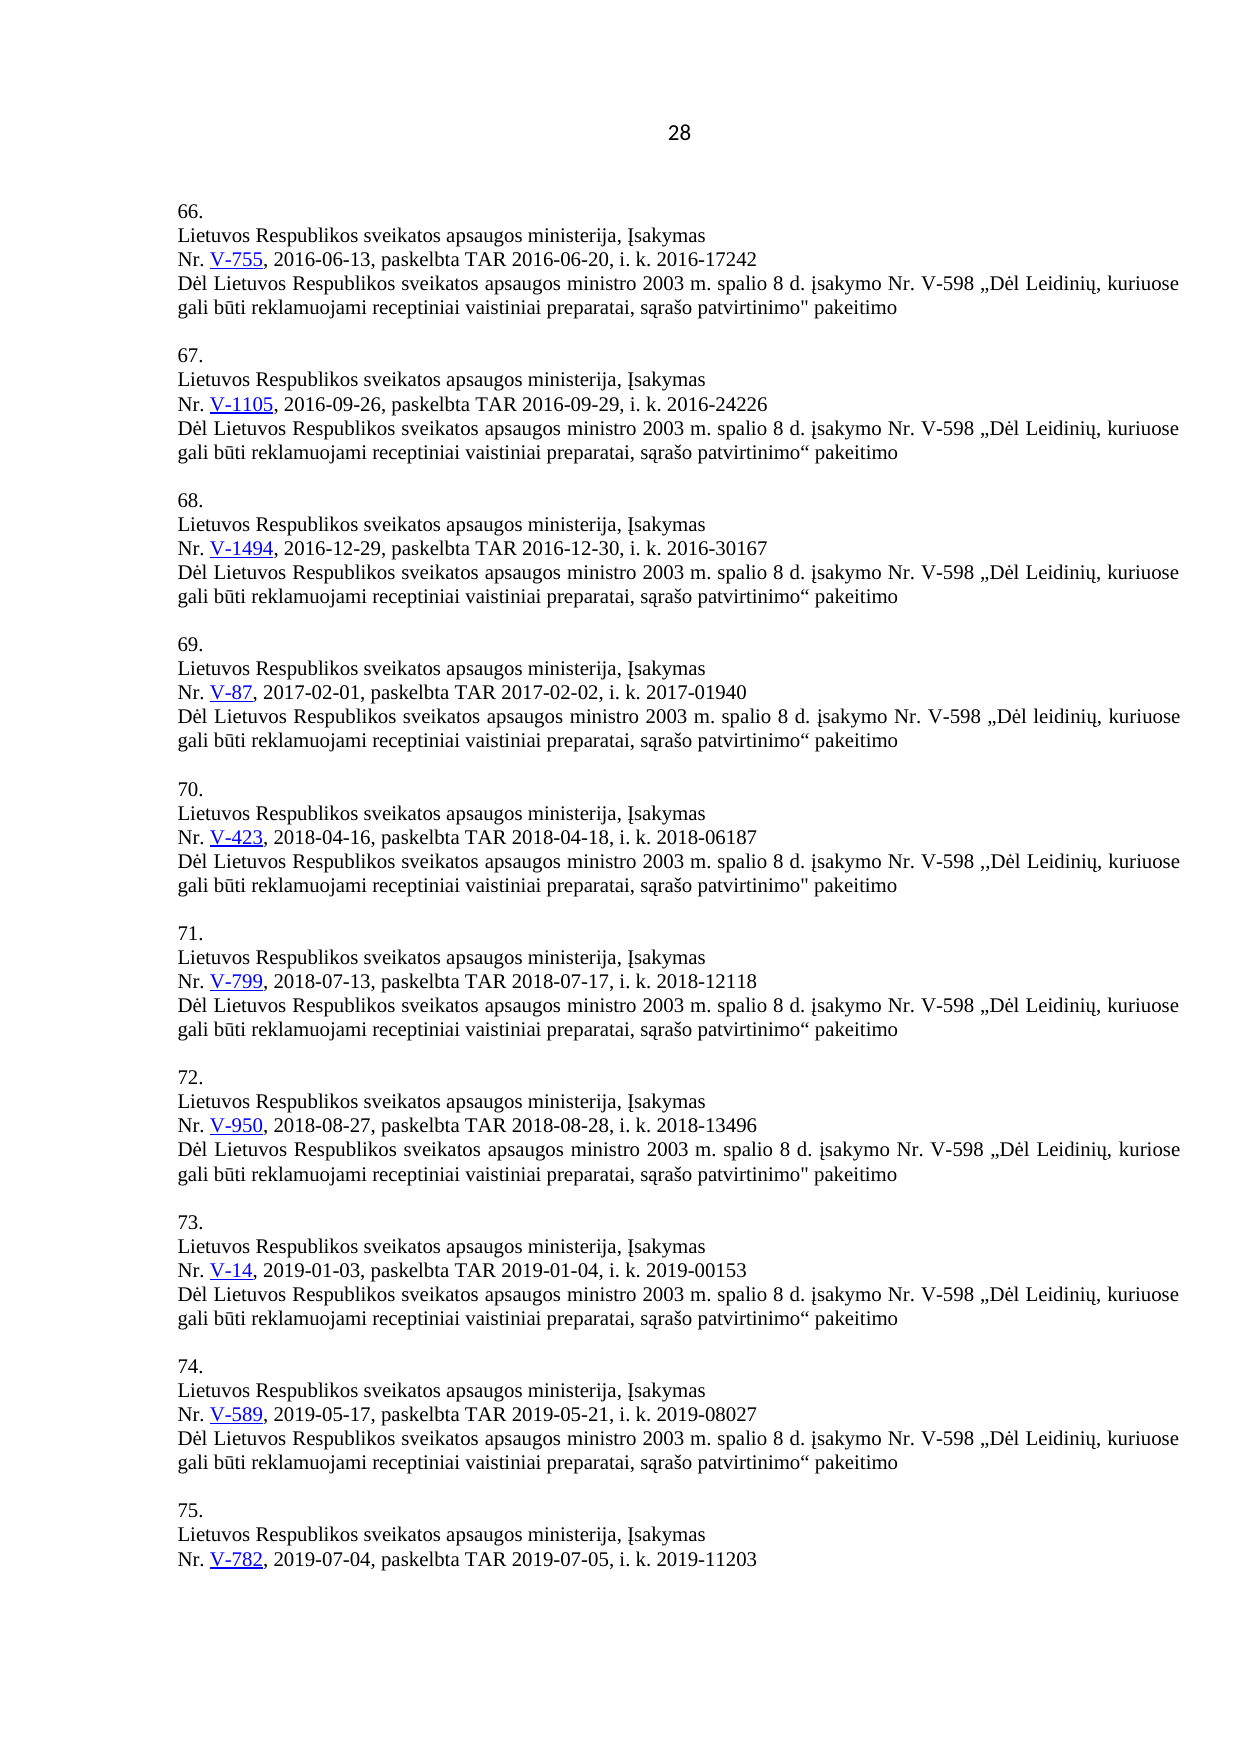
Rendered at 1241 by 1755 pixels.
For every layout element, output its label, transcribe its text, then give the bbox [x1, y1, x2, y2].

text Dėl Lietuvos Respublikos sveikatos apsaugos ministro 2003 m. spalio 8 d. įsakymo Nr. V-598 „Dėl Leidinių, kuriose gali būti reklamuojami receptiniai vaistiniai preparatai, sąrašo patvirtinimo" pakeitimo [177, 1137, 1181, 1186]
text Lietuvos Respublikos sveikatos apsaugos ministerija, Įsakymas [177, 1089, 1181, 1113]
text Nr. V-589, 2019-05-17, paskelbta TAR 2019-05-21, i. k. 2019-08027 [177, 1402, 1181, 1426]
text Nr. V-1105, 2016-09-26, paskelbta TAR 2016-09-29, i. k. 2016-24226 [177, 391, 1181, 416]
text 73. [177, 1209, 1181, 1234]
text Nr. V-950, 2018-08-27, paskelbta TAR 2018-08-28, i. k. 2018-13496 [177, 1113, 1181, 1137]
text 67. [177, 343, 1181, 367]
text 69. [177, 632, 1181, 656]
text Nr. V-14, 2019-01-03, paskelbta TAR 2019-01-04, i. k. 2019-00153 [177, 1258, 1181, 1282]
text 71. [177, 921, 1181, 945]
text Lietuvos Respublikos sveikatos apsaugos ministerija, Įsakymas [177, 1234, 1181, 1258]
text Lietuvos Respublikos sveikatos apsaugos ministerija, Įsakymas [177, 223, 1181, 247]
text 72. [177, 1065, 1181, 1089]
text Dėl Lietuvos Respublikos sveikatos apsaugos ministro 2003 m. spalio 8 d. įsakymo Nr. V-598 „Dėl Leidinių, kuriuose gali būti reklamuojami receptiniai vaistiniai preparatai, sąrašo patvirtinimo“ pakeitimo [177, 416, 1181, 464]
text Lietuvos Respublikos sveikatos apsaugos ministerija, Įsakymas [177, 656, 1181, 680]
text 74. [177, 1354, 1181, 1378]
text Dėl Lietuvos Respublikos sveikatos apsaugos ministro 2003 m. spalio 8 d. įsakymo Nr. V-598 „Dėl Leidinių, kuriuose gali būti reklamuojami receptiniai vaistiniai preparatai, sąrašo patvirtinimo“ pakeitimo [177, 1282, 1181, 1330]
text Nr. V-799, 2018-07-13, paskelbta TAR 2018-07-17, i. k. 2018-12118 [177, 969, 1181, 993]
text Lietuvos Respublikos sveikatos apsaugos ministerija, Įsakymas [177, 945, 1181, 969]
text Lietuvos Respublikos sveikatos apsaugos ministerija, Įsakymas [177, 801, 1181, 824]
text 70. [177, 776, 1181, 801]
text 66. [177, 199, 1181, 223]
text Lietuvos Respublikos sveikatos apsaugos ministerija, Įsakymas [177, 1378, 1181, 1402]
text Dėl Lietuvos Respublikos sveikatos apsaugos ministro 2003 m. spalio 8 d. įsakymo Nr. V-598 „Dėl Leidinių, kuriuose gali būti reklamuojami receptiniai vaistiniai preparatai, sąrašo patvirtinimo" pakeitimo [177, 271, 1181, 319]
text Dėl Lietuvos Respublikos sveikatos apsaugos ministro 2003 m. spalio 8 d. įsakymo Nr. V-598 „Dėl Leidinių, kuriuose gali būti reklamuojami receptiniai vaistiniai preparatai, sąrašo patvirtinimo“ pakeitimo [177, 993, 1181, 1041]
text Lietuvos Respublikos sveikatos apsaugos ministerija, Įsakymas [177, 367, 1181, 391]
text Lietuvos Respublikos sveikatos apsaugos ministerija, Įsakymas [177, 512, 1181, 536]
text Dėl Lietuvos Respublikos sveikatos apsaugos ministro 2003 m. spalio 8 d. įsakymo Nr. V-598 „Dėl leidinių, kuriuose gali būti reklamuojami receptiniai vaistiniai preparatai, sąrašo patvirtinimo“ pakeitimo [177, 704, 1181, 752]
text Lietuvos Respublikos sveikatos apsaugos ministerija, Įsakymas [177, 1522, 1181, 1546]
text Dėl Lietuvos Respublikos sveikatos apsaugos ministro 2003 m. spalio 8 d. įsakymo Nr. V-598 „Dėl Leidinių, kuriuose gali būti reklamuojami receptiniai vaistiniai preparatai, sąrašo patvirtinimo“ pakeitimo [177, 560, 1181, 608]
text Nr. V-1494, 2016-12-29, paskelbta TAR 2016-12-30, i. k. 2016-30167 [177, 536, 1181, 560]
text Dėl Lietuvos Respublikos sveikatos apsaugos ministro 2003 m. spalio 8 d. įsakymo Nr. V-598 „Dėl Leidinių, kuriuose gali būti reklamuojami receptiniai vaistiniai preparatai, sąrašo patvirtinimo“ pakeitimo [177, 1426, 1181, 1474]
text 68. [177, 488, 1181, 512]
text Nr. V-782, 2019-07-04, paskelbta TAR 2019-07-05, i. k. 2019-11203 [177, 1546, 1181, 1571]
text Nr. V-755, 2016-06-13, paskelbta TAR 2016-06-20, i. k. 2016-17242 [177, 247, 1181, 271]
text Nr. V-423, 2018-04-16, paskelbta TAR 2018-04-18, i. k. 2018-06187 [177, 824, 1181, 849]
text Dėl Lietuvos Respublikos sveikatos apsaugos ministro 2003 m. spalio 8 d. įsakymo Nr. V-598 ,,Dėl Leidinių, kuriuose gali būti reklamuojami receptiniai vaistiniai preparatai, sąrašo patvirtinimo" pakeitimo [177, 849, 1181, 897]
text 75. [177, 1498, 1181, 1522]
text Nr. V-87, 2017-02-01, paskelbta TAR 2017-02-02, i. k. 2017-01940 [177, 680, 1181, 704]
